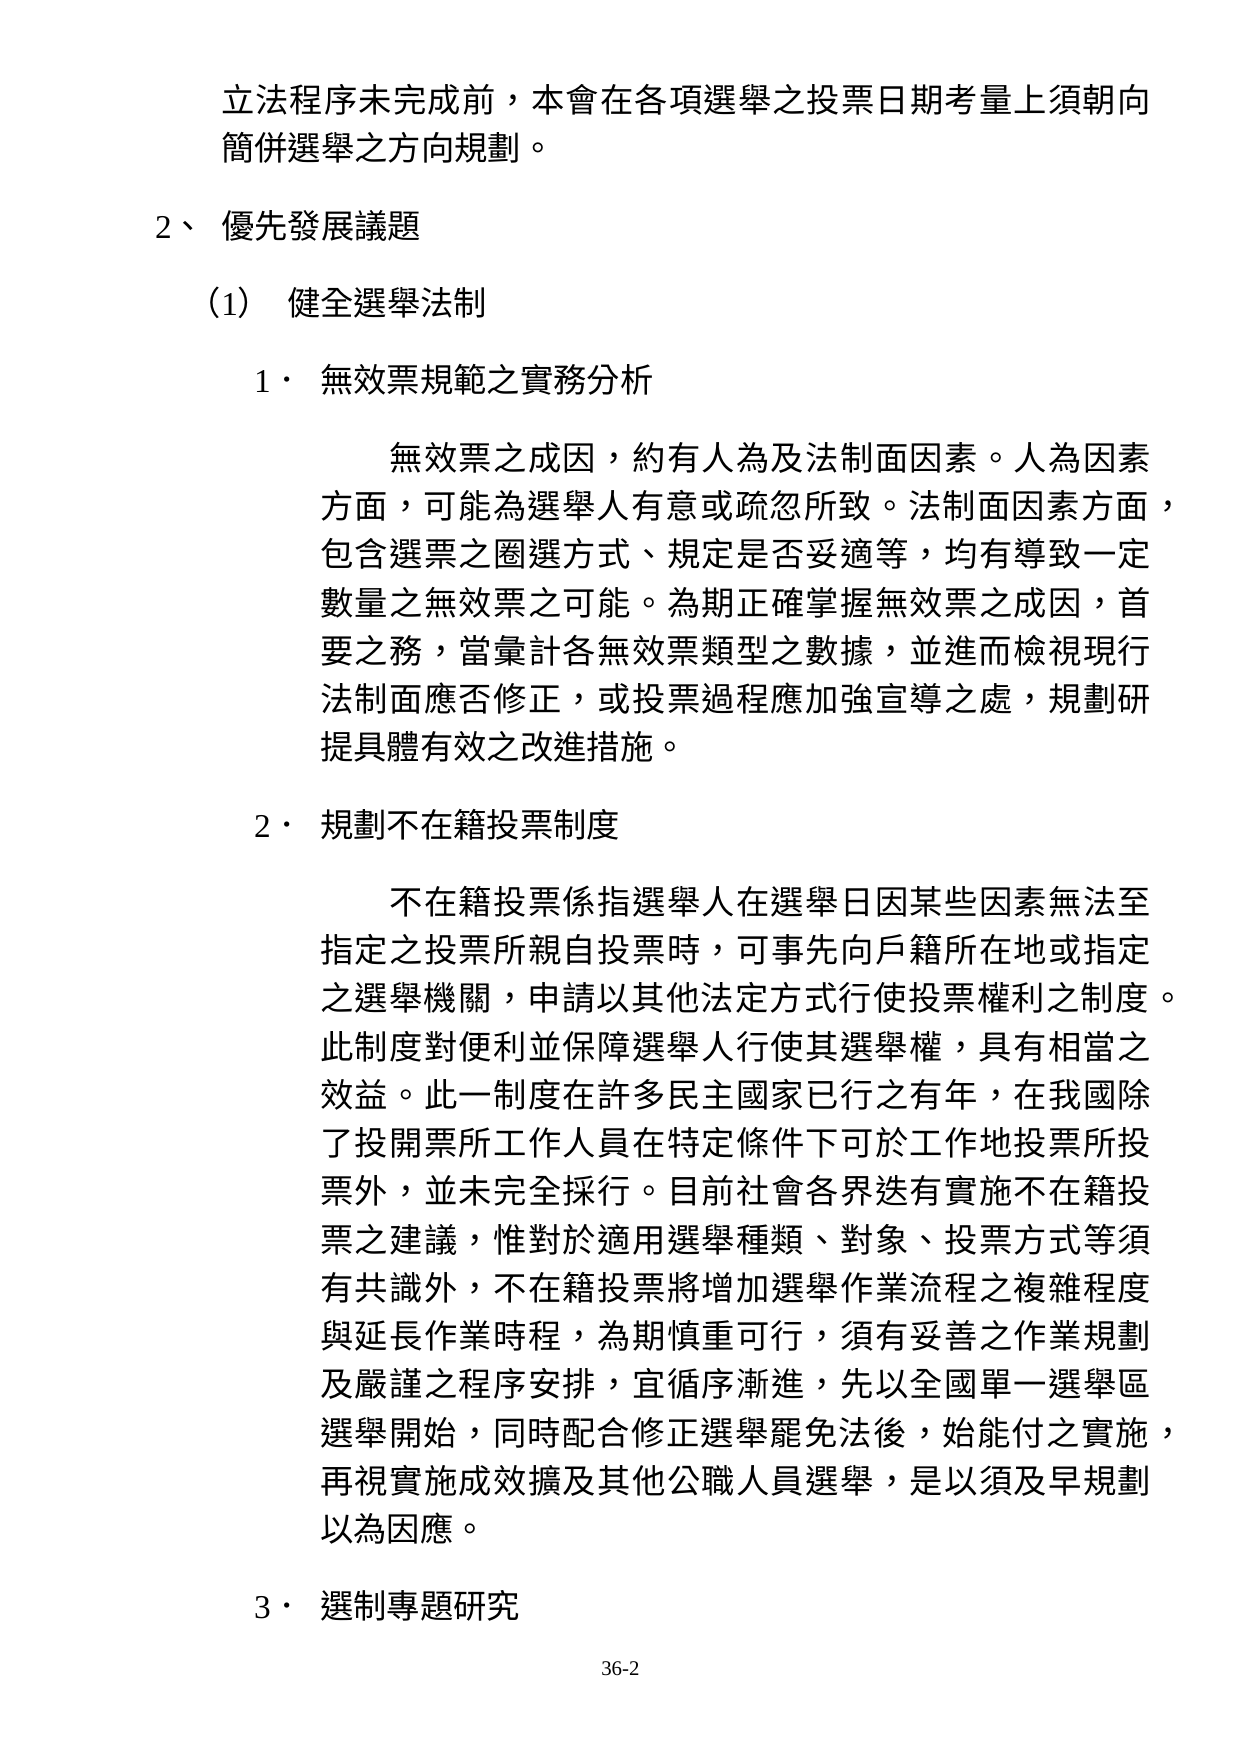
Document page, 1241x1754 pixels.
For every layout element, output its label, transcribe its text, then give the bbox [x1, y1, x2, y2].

text 無效票之成因，約有人為及法制面因素。人為因素方面，可能為選舉人有意或疏忽所致。法制面因素方面，包含選票之圈選方式、規定是否妥適等，均有導致一定數量之無效票之可能。為期正確掌握無效票之成因，首要之務，當彙計各無效票類型之數據，並進而檢視現行法制面應否修正，或投票過程應加強宣導之處，規劃研提具體有效之改進措施。 [320, 432, 1152, 769]
list 優先發展議題 [155, 199, 1152, 248]
text 不在籍投票係指選舉人在選舉日因某些因素無法至指定之投票所親自投票時，可事先向戶籍所在地或指定之選舉機關，申請以其他法定方式行使投票權利之制度。此制度對便利並保障選舉人行使其選舉權，具有相當之效益。此一制度在許多民主國家已行之有年，在我國除了投開票所工作人員在特定條件下可於工作地投票所投票外，並未完全採行。目前社會各界迭有實施不在籍投票之建議，惟對於適用選舉種類、對象、投票方式等須有共識外，不在籍投票將增加選舉作業流程之複雜程度與延長作業時程，為期慎重可行，須有妥善之作業規劃及嚴謹之程序安排，宜循序漸進，先以全國單一選舉區選舉開始，同時配合修正選舉罷免法後，始能付之實施，再視實施成效擴及其他公職人員選舉，是以須及早規劃以為因應。 [320, 876, 1152, 1551]
text 我國歷來之選舉，民眾參與投票情形踴躍，政黨競爭亦漸激烈，然而因選舉期程不一致，導致選舉過於頻繁，耗費社會成本至鉅，社會因選情的激盪擾攘不安，選務之支出亦甚可觀，各界對於減少選舉次數呼聲日起。然以其涉及法規之修正，在立法程序未完成前，本會在各項選舉之投票日期考量上須朝向簡併選舉之方向規劃。 [221, 74, 1152, 170]
list 健全選舉法制 [188, 277, 1152, 325]
list 規劃不在籍投票制度 [254, 798, 1152, 847]
list 無效票規範之實務分析 [254, 354, 1152, 402]
list 選制專題研究 [254, 1580, 1152, 1628]
